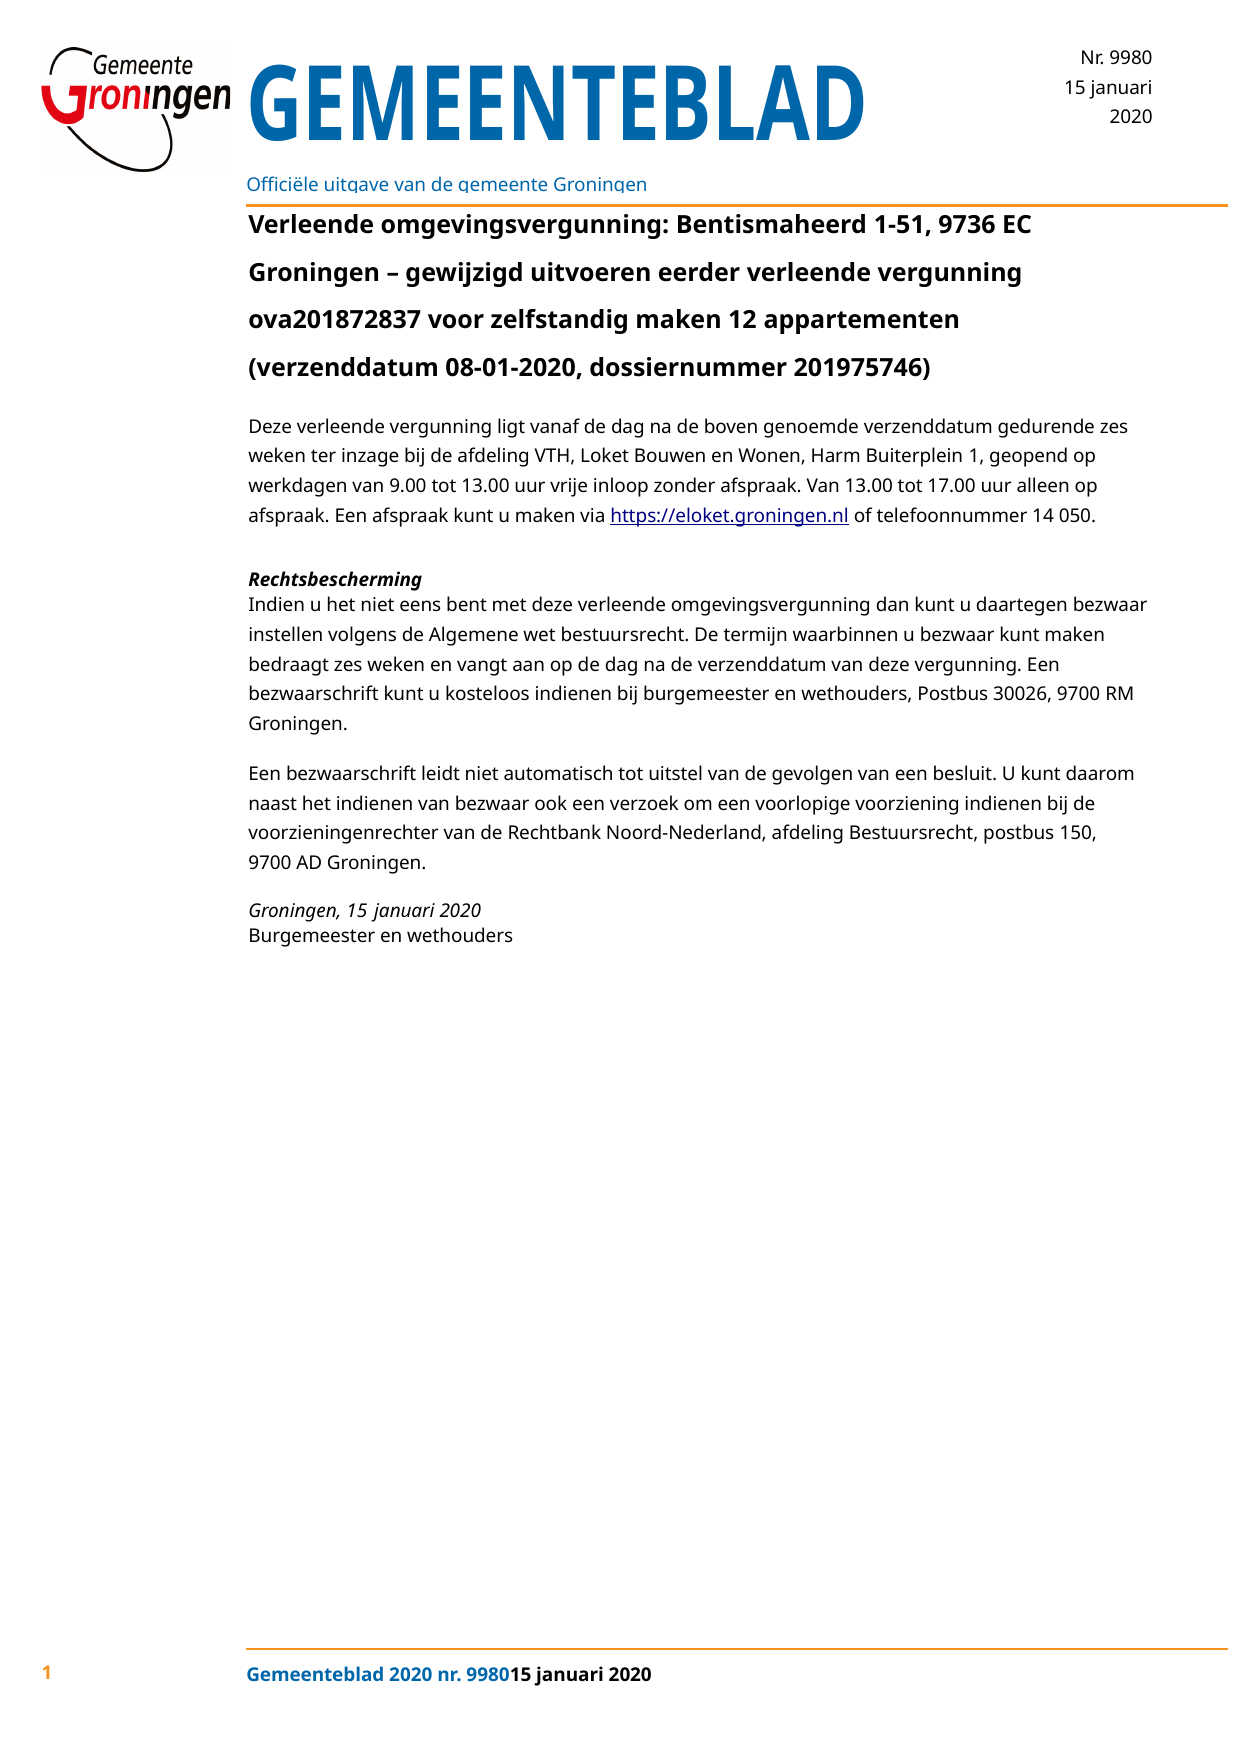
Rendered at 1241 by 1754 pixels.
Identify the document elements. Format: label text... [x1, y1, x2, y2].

text Groningen, 15 januari 2020 [248, 897, 1152, 923]
text Burgemeester en wethouders [248, 923, 1152, 948]
text Een bezwaarschrift leidt niet automatisch tot uitstel van de gevolgen van een besluit. U kunt daarom naast het indienen van bezwaar ook een verzoek om een voorlopige voorziening indienen bij de voorzieningenrechter van de Rechtbank Noord-Nederland, afdeling Bestuursrecht, postbus 150, 9700 AD Groningen. [248, 760, 1152, 875]
text Verleende omgevingsvergunning: Bentismaheerd 1-51, 9736 EC Groningen – gewijzigd uitvoeren eerder verleende vergunning ova201872837 voor zelfstandig maken 12 appartementen (verzenddatum 08-01-2020, dossiernummer 201975746) [248, 207, 1152, 384]
picture [41, 47, 231, 172]
text Indien u het niet eens bent met deze verleende omgevingsvergunning dan kunt u daartegen bezwaar instellen volgens de Algemene wet bestuursrecht. De termijn waarbinnen u bezwaar kunt maken bedraagt zes weken en vangt aan op de dag na de verzenddatum van deze vergunning. Een bezwaarschrift kunt u kosteloos indienen bij burgemeester en wethouders, Postbus 30026, 9700 RM Groningen. [248, 592, 1152, 736]
text Deze verleende vergunning ligt vanaf de dag na de boven genoemde verzenddatum gedurende zes weken ter inzage bij de afdeling VTH, Loket Bouwen en Wonen, Harm Buiterplein 1, geopend op werkdagen van 9.00 tot 13.00 uur vrije inloop zonder afspraak. Van 13.00 tot 17.00 uur alleen op afspraak. Een afspraak kunt u maken via https://eloket.groningen.nl of telefoonnummer 14 050. [248, 413, 1152, 528]
text Rechtsbescherming [248, 566, 1152, 592]
